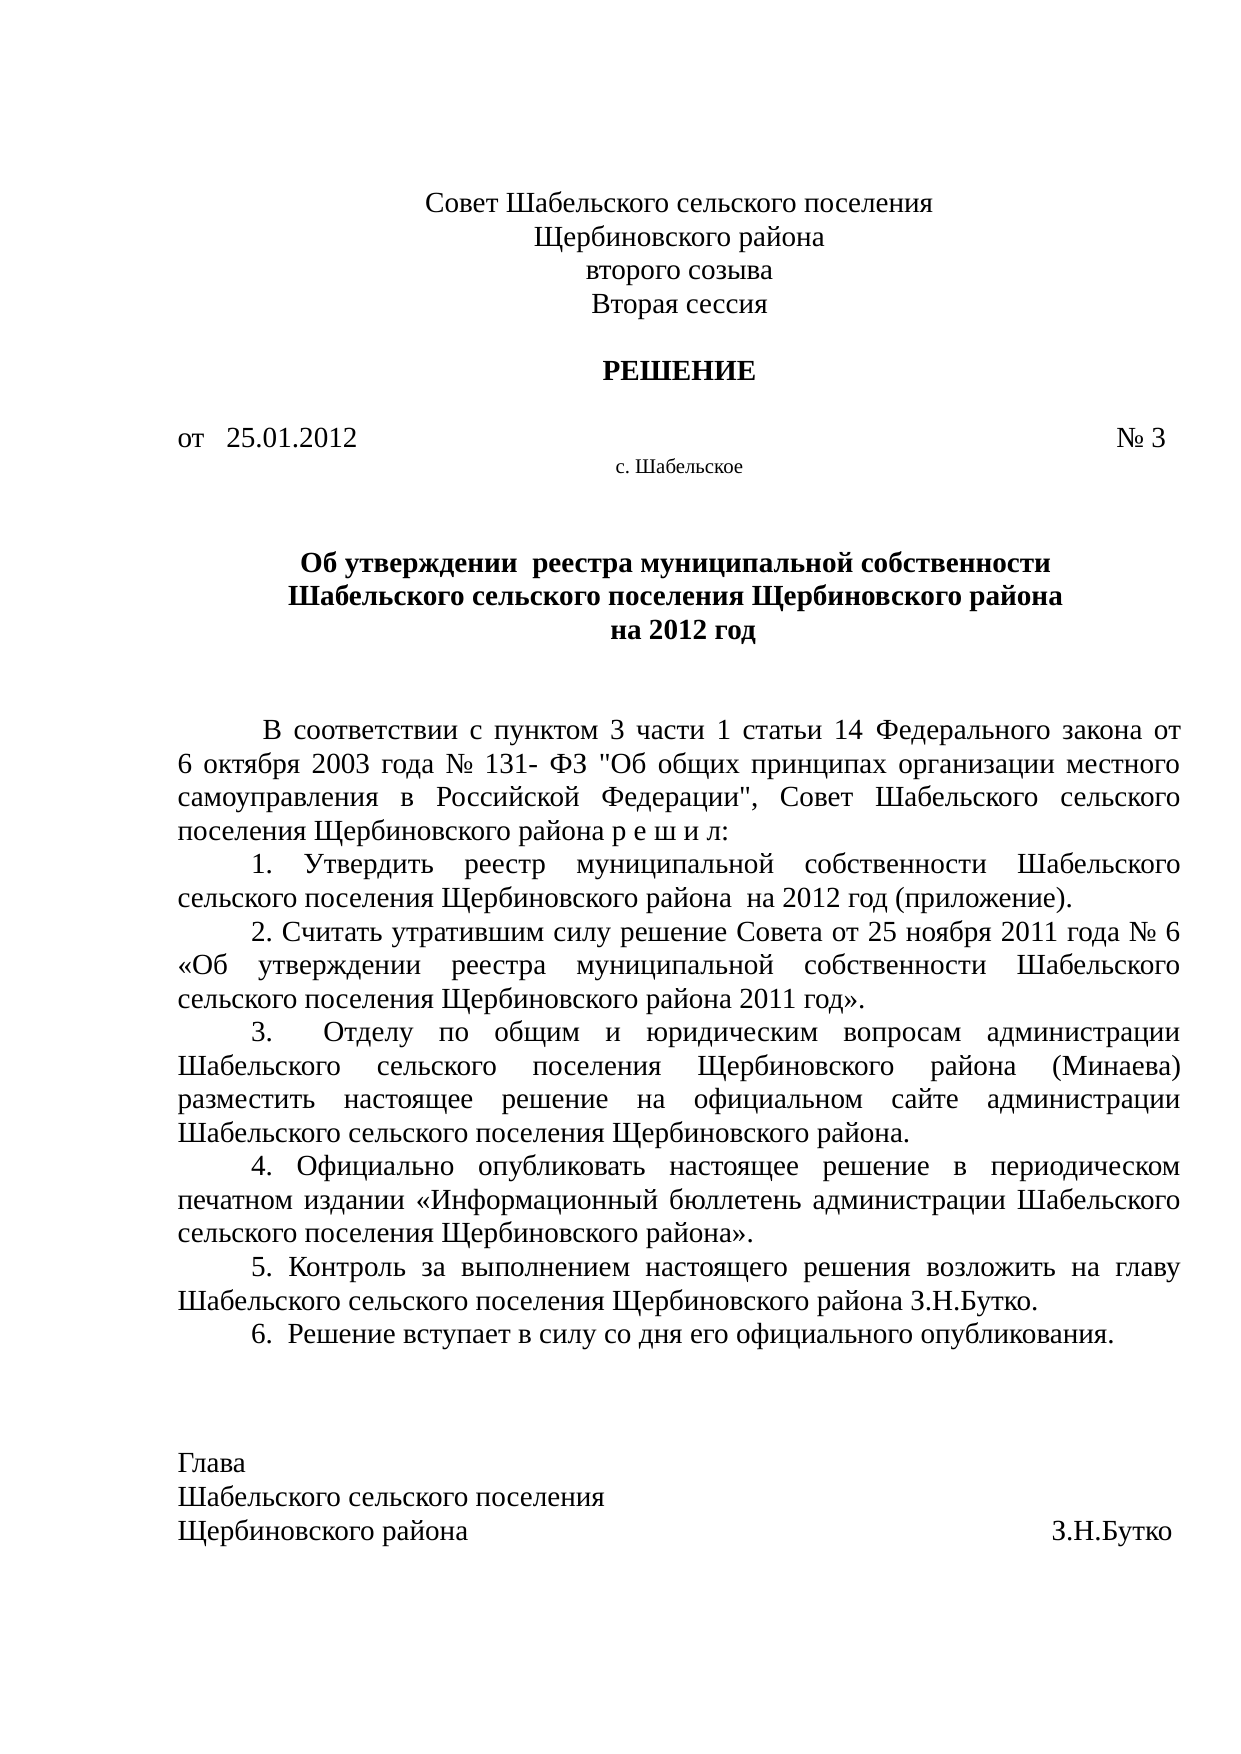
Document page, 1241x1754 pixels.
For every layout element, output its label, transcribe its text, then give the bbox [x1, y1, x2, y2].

text Совет Шабельского сельского поселения [177, 185, 1181, 219]
text Шабельского сельского поселения Щербиновского района [177, 578, 1181, 612]
text от 25.01.2012 № 3 [177, 420, 1181, 453]
text Щербиновского района [177, 219, 1181, 252]
text Вторая сессия [177, 286, 1181, 319]
text В соответствии с пунктом 3 части 1 статьи 14 Федерального закона от 6 октября 2003 года № 131- ФЗ "Об общих принципах организации местного самоуправления в Российской Федерации", Совет Шабельского сельского поселения Щербиновского района р е ш и л: [177, 712, 1181, 847]
text 2. Считать утратившим силу решение Совета от 25 ноября 2011 года № 6 «Об утверждении реестра муниципальной собственности Шабельского сельского поселения Щербиновского района 2011 год». [177, 914, 1181, 1014]
text Щербиновского района З.Н.Бутко [177, 1513, 1181, 1546]
text Об утверждении реестра муниципальной собственности [177, 545, 1181, 578]
text с. Шабельское [177, 453, 1181, 478]
text Шабельского сельского поселения [177, 1479, 1181, 1513]
text 1. Утвердить реестр муниципальной собственности Шабельского сельского поселения Щербиновского района на 2012 год (приложение). [177, 847, 1181, 914]
text 4. Официально опубликовать настоящее решение в периодическом печатном издании «Информационный бюллетень администрации Шабельского сельского поселения Щербиновского района». [177, 1148, 1181, 1249]
text 6. Решение вступает в силу со дня его официального опубликования. [177, 1316, 1181, 1350]
text Глава [177, 1446, 1181, 1479]
text второго созыва [177, 252, 1181, 286]
text 5. Контроль за выполнением настоящего решения возложить на главу Шабельского сельского поселения Щербиновского района З.Н.Бутко. [177, 1249, 1181, 1316]
text РЕШЕНИЕ [177, 353, 1181, 386]
text 3. Отделу по общим и юридическим вопросам администрации Шабельского сельского поселения Щербиновского района (Минаева) разместить настоящее решение на официальном сайте администрации Шабельского сельского поселения Щербиновского района. [177, 1014, 1181, 1148]
text на 2012 год [177, 612, 1181, 645]
